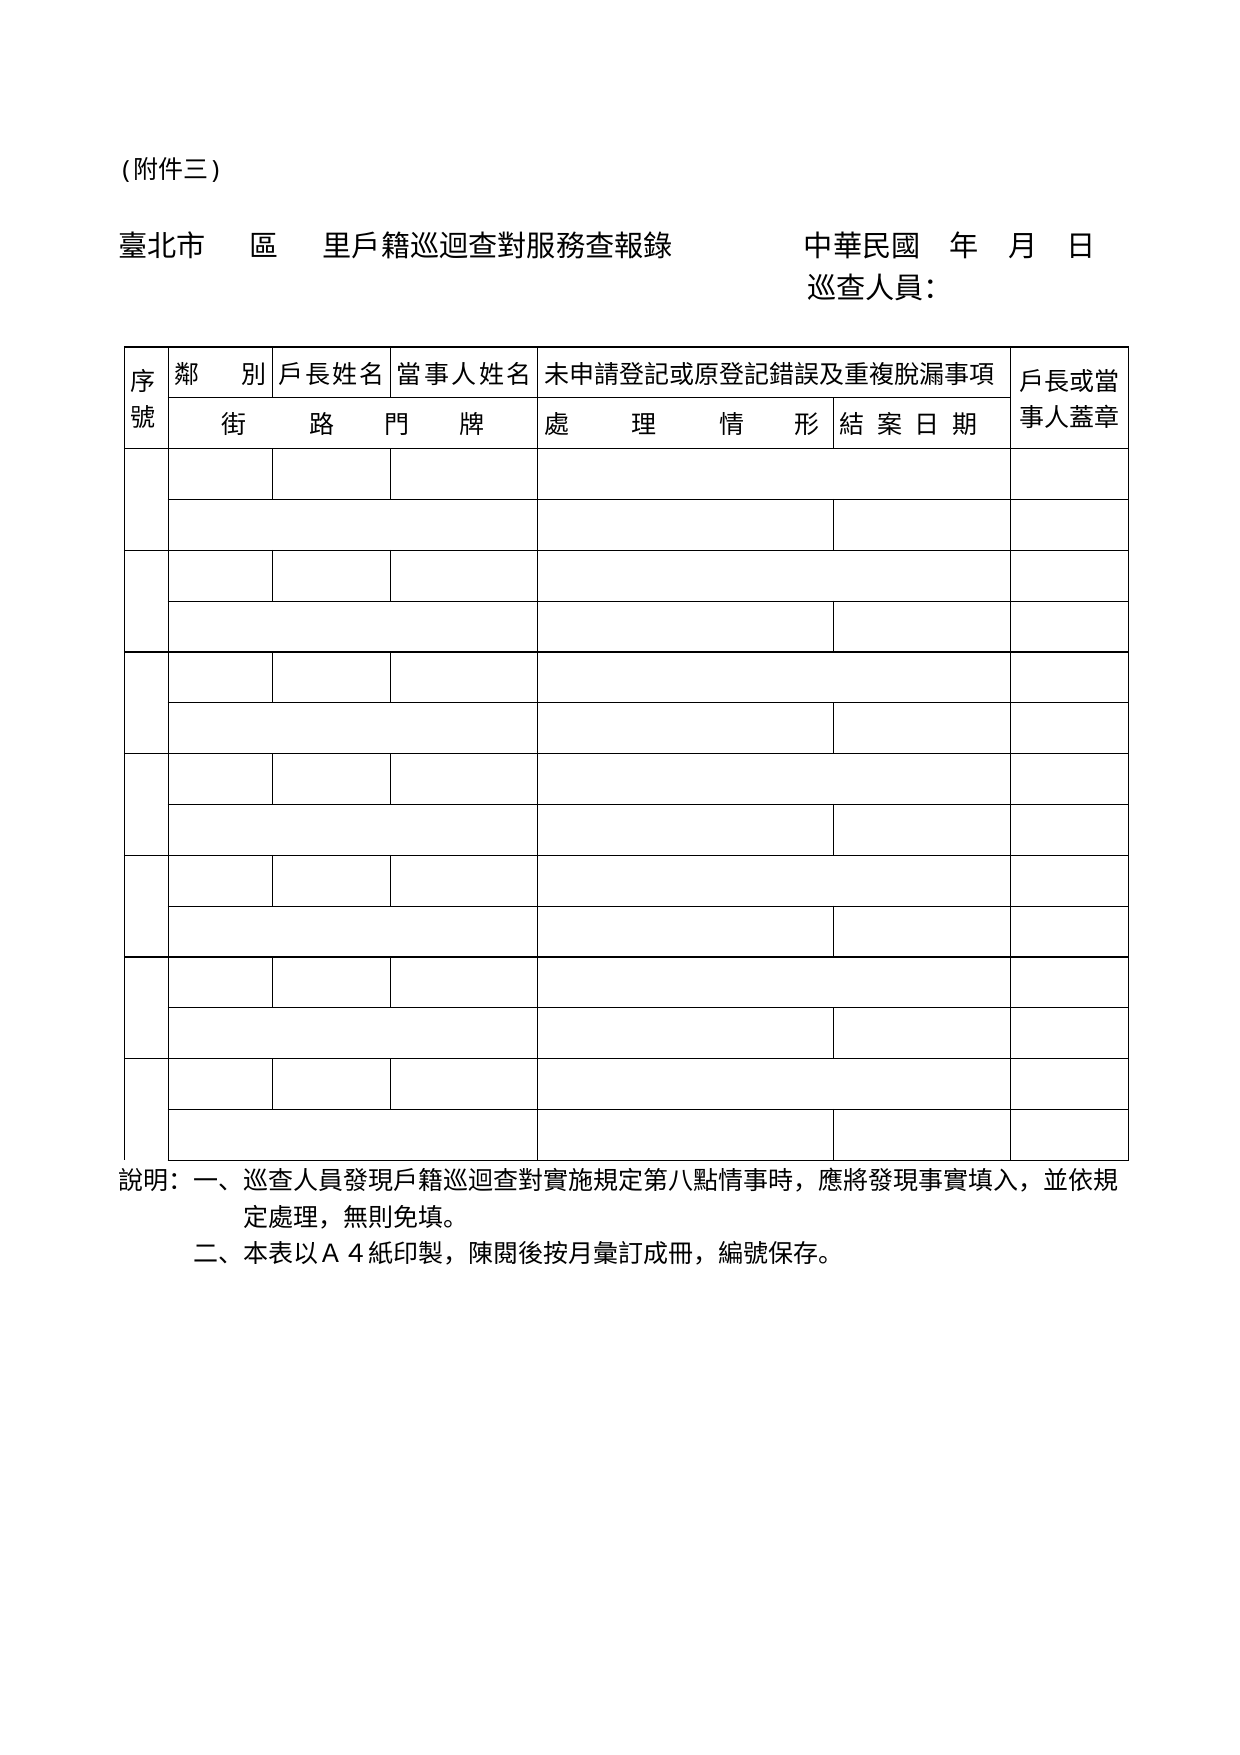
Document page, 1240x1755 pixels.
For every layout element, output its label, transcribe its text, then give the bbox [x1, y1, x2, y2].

table_cell [538, 551, 1010, 601]
table_cell [538, 805, 833, 855]
table_cell [538, 754, 1010, 804]
table_header 戶長姓名 [273, 348, 390, 397]
table_cell [538, 1059, 1010, 1109]
text 臺北市 區 里戶籍巡迴查對服務查報錄 中華民國 年 月 日 [118, 222, 1121, 264]
table_cell [273, 449, 390, 499]
text 巡查人員： [118, 264, 1121, 307]
table_cell [273, 754, 390, 804]
table_cell [1011, 1008, 1128, 1058]
table_cell [1011, 500, 1128, 550]
table_cell [125, 1059, 168, 1160]
table_cell [1011, 958, 1128, 1007]
table_cell [169, 653, 272, 702]
table_cell [1011, 754, 1128, 804]
text 說明：一、巡查人員發現戶籍巡迴查對實施規定第八點情事時，應將發現事實填入，並依規 [118, 1161, 1121, 1197]
table_cell [834, 1008, 1010, 1058]
text (附件三) [118, 150, 1121, 186]
table_cell [391, 856, 537, 906]
table_cell [1011, 653, 1128, 702]
table_cell [169, 958, 272, 1007]
table_cell [169, 703, 537, 753]
table_cell [834, 602, 1010, 651]
table_cell [273, 653, 390, 702]
table_cell [391, 958, 537, 1007]
table_cell [169, 754, 272, 804]
text 定處理，無則免填。 [118, 1197, 1121, 1233]
table_cell [1011, 602, 1128, 651]
table_cell [169, 1110, 537, 1160]
table_cell [169, 602, 537, 651]
table_cell [834, 500, 1010, 550]
table_cell [538, 500, 833, 550]
table_cell [391, 653, 537, 702]
table_cell 街 路 門 牌 [169, 398, 537, 448]
table_cell [538, 856, 1010, 906]
table_cell [125, 856, 168, 956]
table_cell [169, 500, 537, 550]
table_cell [391, 449, 537, 499]
table_cell [273, 551, 390, 601]
table_cell [538, 958, 1010, 1007]
table_cell [391, 551, 537, 601]
table_cell [125, 449, 168, 550]
table_cell [273, 856, 390, 906]
table_cell [1011, 449, 1128, 499]
table_cell [834, 907, 1010, 956]
table_cell [273, 958, 390, 1007]
table_cell [391, 1059, 537, 1109]
table_cell [834, 1110, 1010, 1160]
table_cell [538, 1008, 833, 1058]
table_cell [125, 958, 168, 1058]
text 二、本表以Ａ４紙印製，陳閱後按月彙訂成冊，編號保存。 [118, 1233, 1121, 1269]
table_cell [169, 805, 537, 855]
table_cell [538, 703, 833, 753]
table_cell [1011, 703, 1128, 753]
table_cell [169, 907, 537, 956]
table_cell [273, 1059, 390, 1109]
table_cell [538, 602, 833, 651]
table_cell 處 理 情 形 [538, 398, 833, 448]
table_cell [169, 449, 272, 499]
table_cell [125, 653, 168, 753]
table_cell [538, 449, 1010, 499]
table_cell [538, 653, 1010, 702]
table_cell [834, 703, 1010, 753]
table_cell [1011, 1110, 1128, 1160]
table_cell [169, 1008, 537, 1058]
table_cell [1011, 907, 1128, 956]
table_header 戶長或當事人蓋章 [1011, 348, 1128, 448]
table_cell [1011, 1059, 1128, 1109]
table_header 序 號 [125, 348, 168, 448]
table_cell [169, 551, 272, 601]
table_cell [169, 856, 272, 906]
table_cell [538, 1110, 833, 1160]
table_cell [125, 551, 168, 651]
table_header 鄰別 [169, 348, 272, 397]
table_cell [391, 754, 537, 804]
table_cell [1011, 856, 1128, 906]
table_header 未申請登記或原登記錯誤及重複脫漏事項 [538, 348, 1010, 397]
table_cell [1011, 805, 1128, 855]
table_header 當事人姓名 [391, 348, 537, 397]
table_cell [169, 1059, 272, 1109]
table_cell [834, 805, 1010, 855]
table_cell [538, 907, 833, 956]
table_cell [125, 754, 168, 855]
table_cell [1011, 551, 1128, 601]
table_cell 結 案 日 期 [834, 398, 1010, 448]
